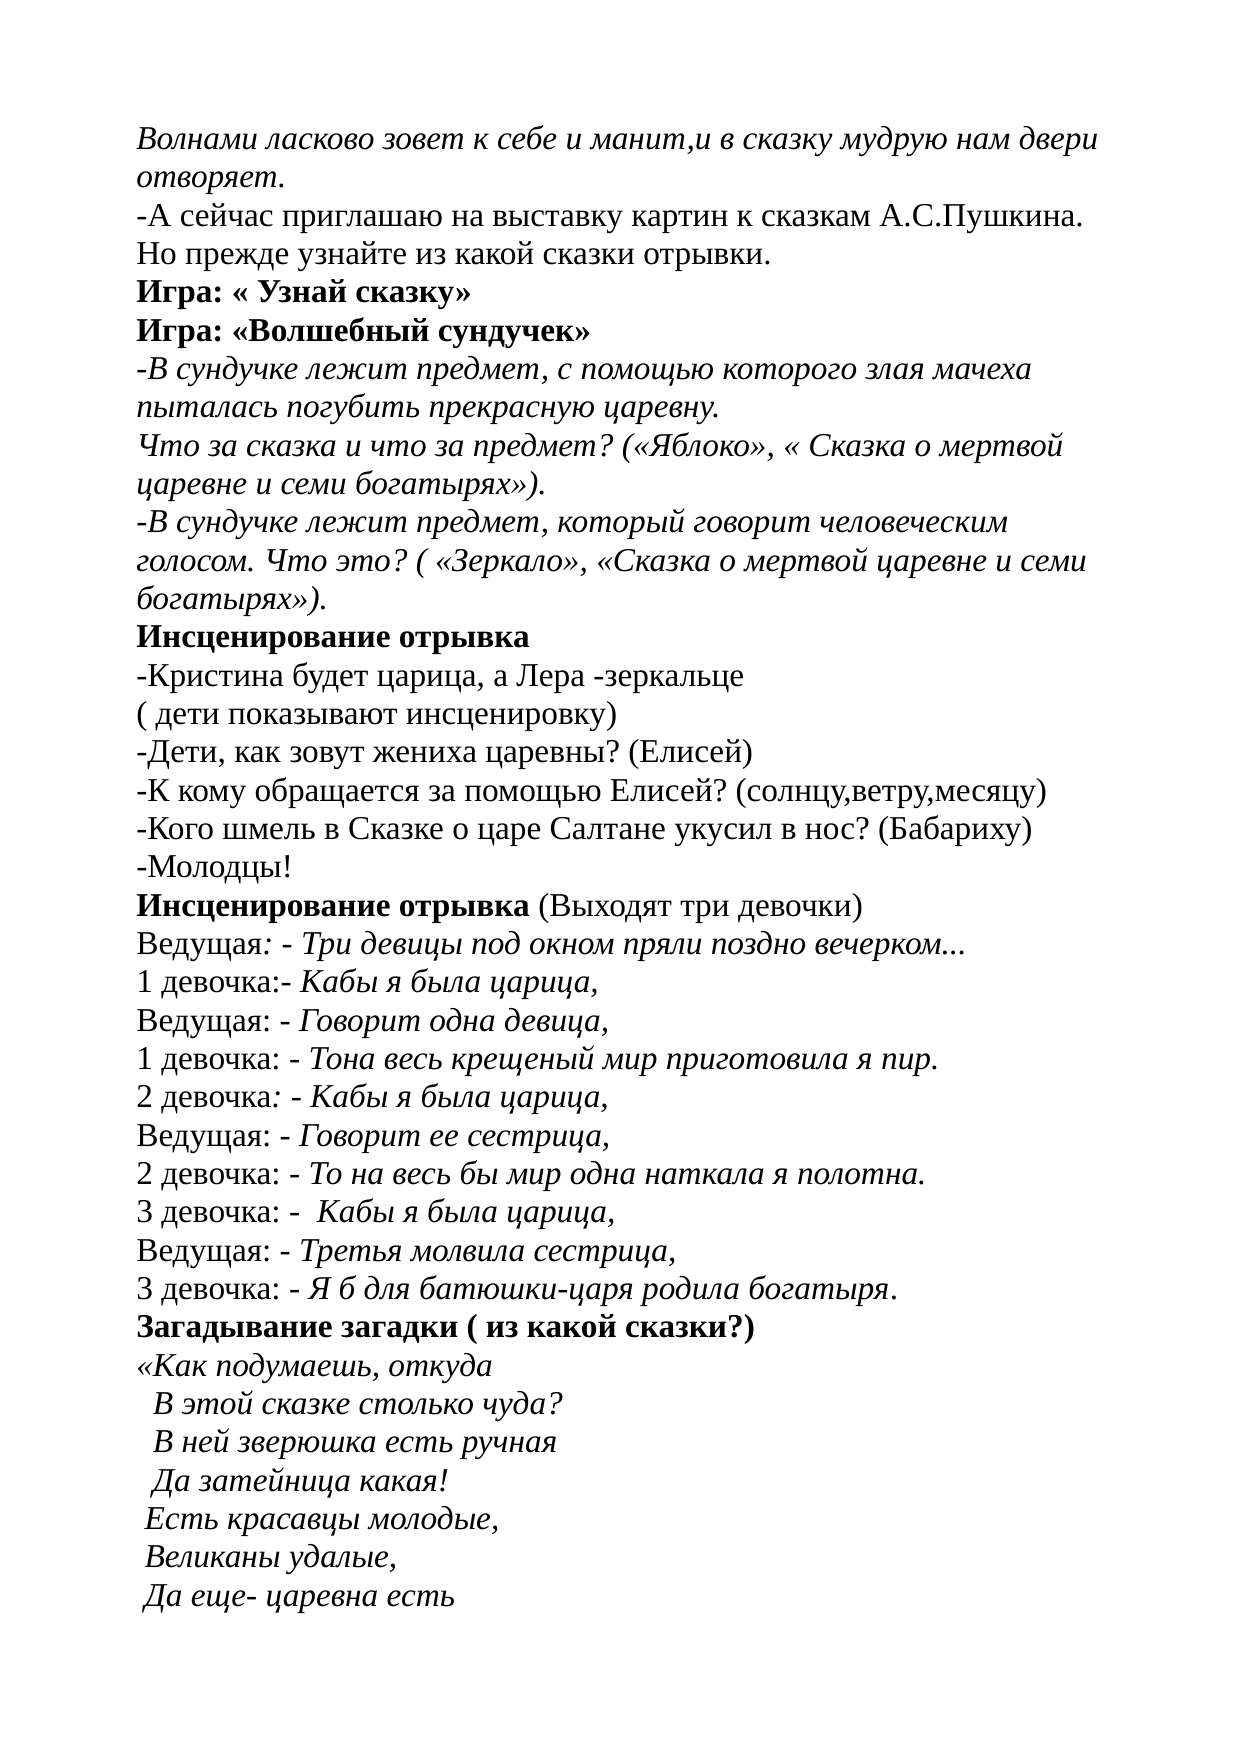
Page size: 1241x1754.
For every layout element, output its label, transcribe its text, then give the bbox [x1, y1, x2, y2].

text Великаны удалые, [136, 1536, 1122, 1575]
text -Дети, как зовут жениха царевны? (Елисей) [136, 731, 1122, 770]
text Но прежде узнайте из какой сказки отрывки. [136, 233, 1122, 271]
text Волнами ласково зовет к себе и манит,и в сказку мудрую нам двери отворяет. [136, 118, 1122, 195]
text -В сундучке лежит предмет, который говорит человеческим голосом. Что это? ( «Зеркало», «Сказка о мертвой царевне и семи богатырях»). [136, 501, 1122, 616]
text Ведущая: - Говорит одна девица, [136, 1000, 1122, 1038]
text Загадывание загадки ( из какой сказки?) [136, 1306, 1122, 1345]
text -В сундучке лежит предмет, с помощью которого злая мачеха пыталась погубить прекрасную царевну. [136, 348, 1122, 425]
text 3 девочка: - Я б для батюшки-царя родила богатыря. [136, 1268, 1122, 1306]
text «Как подумаешь, откуда [136, 1345, 1122, 1383]
text В ней зверюшка есть ручная [136, 1421, 1122, 1460]
text Да еще- царевна есть [136, 1575, 1122, 1613]
text 2 девочка: - То на весь бы мир одна наткала я полотна. [136, 1153, 1122, 1191]
text -Кого шмель в Сказке о царе Салтане укусил в нос? (Бабариху) [136, 808, 1122, 846]
text Ведущая: - Говорит ее сестрица, [136, 1115, 1122, 1153]
text -К кому обращается за помощью Елисей? (солнцу,ветру,месяцу) [136, 770, 1122, 808]
text -Молодцы! [136, 846, 1122, 885]
text 1 девочка: - Тона весь крещеный мир приготовила я пир. [136, 1038, 1122, 1076]
text В этой сказке столько чуда? [136, 1383, 1122, 1421]
text Инсценирование отрывка (Выходят три девочки) [136, 885, 1122, 923]
text Игра: « Узнай сказку» [136, 271, 1122, 310]
text -Кристина будет царица, а Лера -зеркальце [136, 655, 1122, 693]
text Да затейница какая! [136, 1460, 1122, 1498]
text 3 девочка: - Кабы я была царица, [136, 1191, 1122, 1230]
text Есть красавцы молодые, [136, 1498, 1122, 1536]
text -А сейчас приглашаю на выставку картин к сказкам А.С.Пушкина. [136, 195, 1122, 233]
text Ведущая: - Третья молвила сестрица, [136, 1230, 1122, 1268]
text ( дети показывают инсценировку) [136, 693, 1122, 731]
text Инсценирование отрывка [136, 616, 1122, 655]
text Игра: «Волшебный сундучек» [136, 310, 1122, 348]
text Ведущая: - Три девицы под окном пряли поздно вечерком... [136, 923, 1122, 961]
text 2 девочка: - Кабы я была царица, [136, 1076, 1122, 1115]
text 1 девочка:- Кабы я была царица, [136, 961, 1122, 1000]
text Что за сказка и что за предмет? («Яблоко», « Сказка о мертвой царевне и семи богатырях»). [136, 425, 1122, 501]
